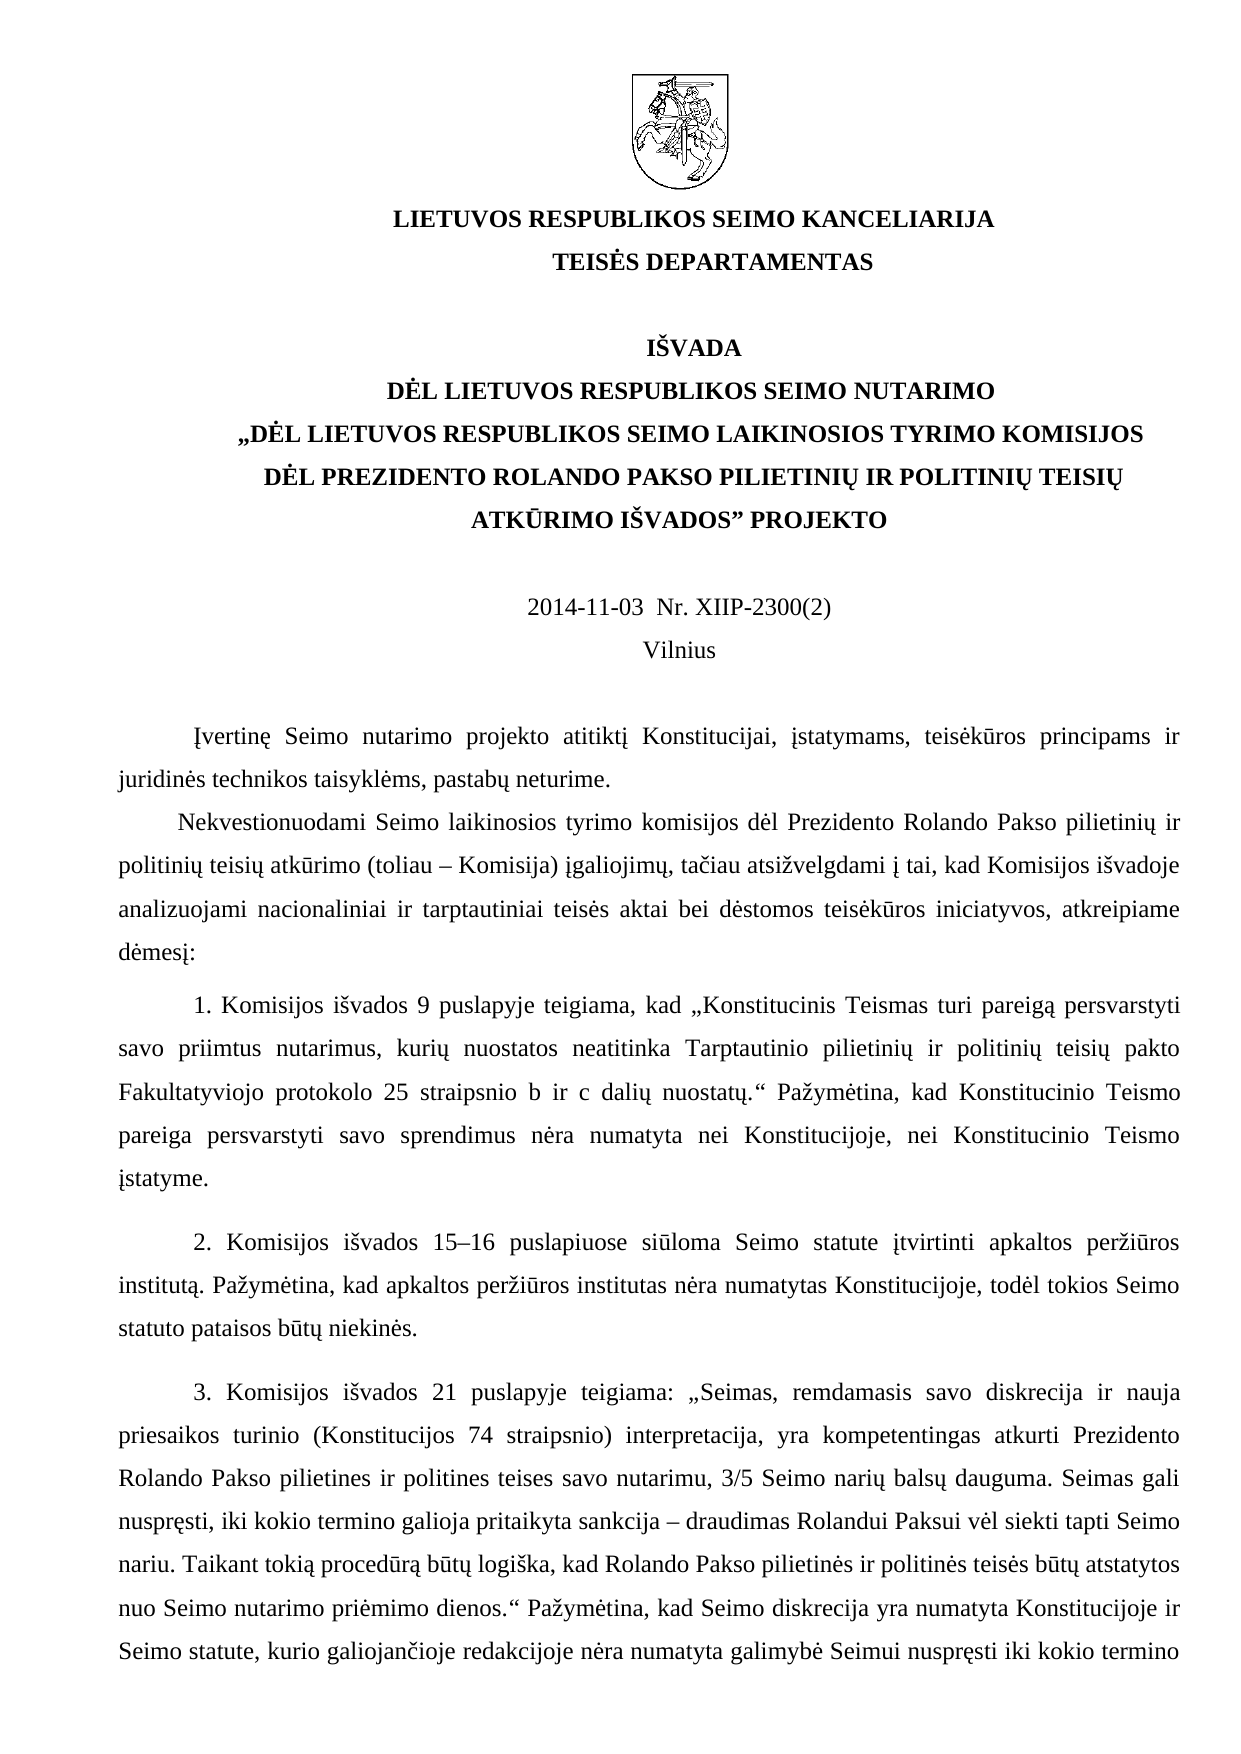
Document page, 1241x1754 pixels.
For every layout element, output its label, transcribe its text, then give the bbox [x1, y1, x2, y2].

subtitle DĖL LIETUVOS RESPUBLIKOS SEIMO NUTARIMO [177, 376, 1181, 405]
text Įvertinę Seimo nutarimo projekto atitiktį Konstitucijai, įstatymams, teisėkūros principams ir juridinės technikos taisyklėms, pastabų neturime. [118, 721, 1181, 793]
subtitle LIETUVOS RESPUBLIKOS SEIMO KANCELIARIJA [177, 204, 1181, 232]
subtitle DĖL PREZIDENTO ROLANDO PAKSO PILIETINIŲ IR POLITINIŲ TEISIŲ ATKŪRIMO IŠVADOS” PROJEKTO [177, 462, 1181, 534]
subtitle „DĖL LIETUVOS RESPUBLIKOS SEIMO LAIKINOSIOS TYRIMO KOMISIJOS [177, 419, 1181, 448]
subtitle Nekvestionuodami Seimo laikinosios tyrimo komisijos dėl Prezidento Rolando Pakso pilietinių ir politinių teisių atkūrimo (toliau – Komisija) įgaliojimų, tačiau atsižvelgdami į tai, kad Komisijos išvadoje analizuojami nacionaliniai ir tarptautiniai teisės aktai bei dėstomos teisėkūros iniciatyvos, atkreipiame dėmesį: [118, 807, 1181, 966]
text 1. Komisijos išvados 9 puslapyje teigiama, kad „Konstitucinis Teismas turi pareigą persvarstyti savo priimtus nutarimus, kurių nuostatos neatitinka Tarptautinio pilietinių ir politinių teisių pakto Fakultatyviojo protokolo 25 straipsnio b ir c dalių nuostatų.“ Pažymėtina, kad Konstitucinio Teismo pareiga persvarstyti savo sprendimus nėra numatyta nei Konstitucijoje, nei Konstitucinio Teismo įstatyme. [118, 990, 1181, 1192]
text Vilnius [177, 635, 1181, 664]
subtitle IŠVADA [177, 333, 1181, 362]
text 2. Komisijos išvados 15–16 puslapiuose siūloma Seimo statute įtvirtinti apkaltos peržiūros institutą. Pažymėtina, kad apkaltos peržiūros institutas nėra numatytas Konstitucijoje, todėl tokios Seimo statuto pataisos būtų niekinės. [118, 1227, 1181, 1342]
subtitle TEISĖS DEPARTAMENTAS [177, 247, 1181, 276]
text 2014-11-03 Nr. XIIP-2300(2) [177, 592, 1181, 621]
text 3. Komisijos išvados 21 puslapyje teigiama: „Seimas, remdamasis savo diskrecija ir nauja priesaikos turinio (Konstitucijos 74 straipsnio) interpretacija, yra kompetentingas atkurti Prezidento Rolando Pakso pilietines ir politines teises savo nutarimu, 3/5 Seimo narių balsų dauguma. Seimas gali nuspręsti, iki kokio termino galioja pritaikyta sankcija – draudimas Rolandui Paksui vėl siekti tapti Seimo nariu. Taikant tokią procedūrą būtų logiška, kad Rolando Pakso pilietinės ir politinės teisės būtų atstatytos nuo Seimo nutarimo priėmimo dienos.“ Pažymėtina, kad Seimo diskrecija yra numatyta Konstitucijoje ir Seimo statute, kurio galiojančioje redakcijoje nėra numatyta galimybė Seimui nuspręsti iki kokio termino [118, 1377, 1181, 1664]
